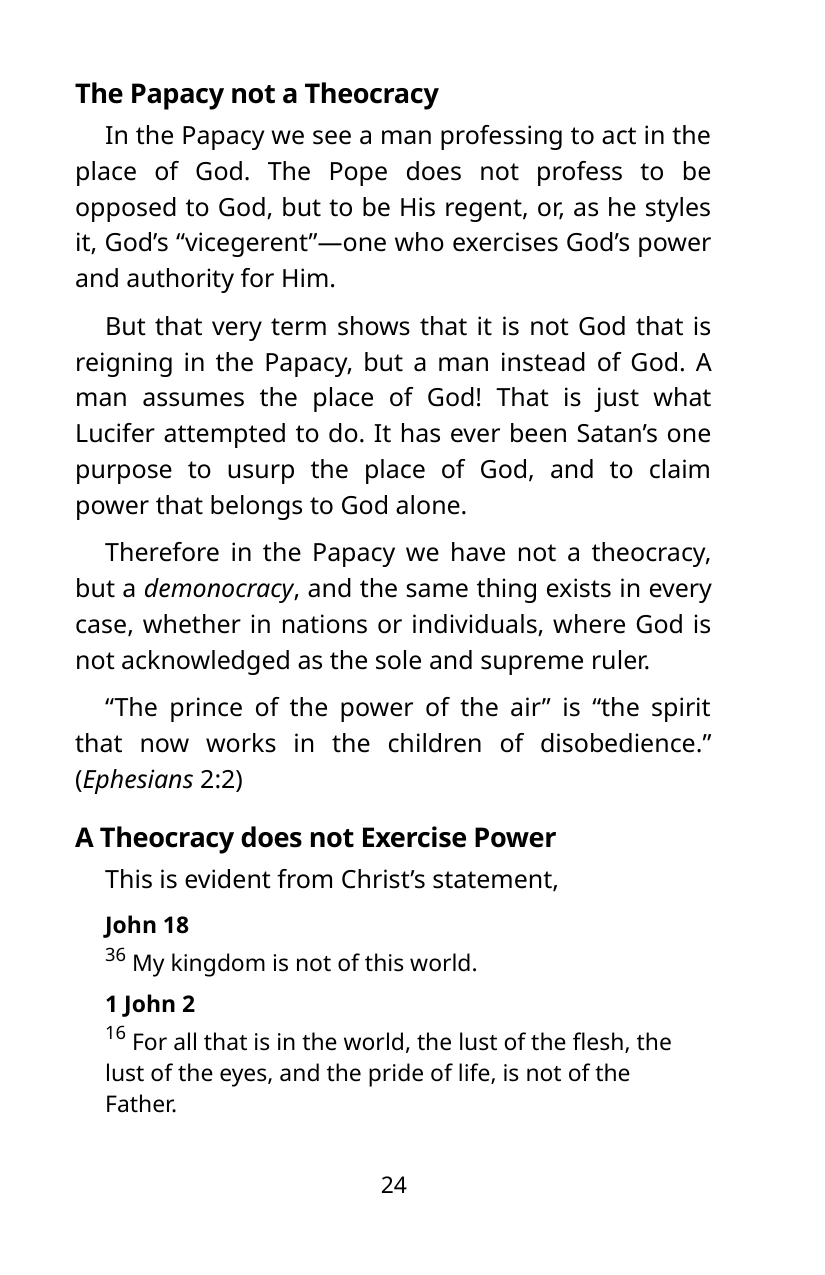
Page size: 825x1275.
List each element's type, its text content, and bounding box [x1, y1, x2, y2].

text 16 For all that is in the world, the lust of the flesh, the lust of the eyes, and the pride of life, is not of the Father. [105, 1020, 682, 1119]
text In the Papacy we see a man professing to act in the place of God. The Pope does not profess to be opposed to God, but to be His regent, or, as he styles it, God’s “vicegerent”—one who exercises God’s power and authority for Him. [75, 118, 712, 295]
text John 18 [105, 909, 712, 940]
text 36 My kingdom is not of this world. [105, 942, 682, 978]
subtitle The Papacy not a Theocracy [75, 75, 712, 112]
text This is evident from Christ’s statement, [75, 861, 712, 895]
text But that very term shows that it is not God that is reigning in the Papacy, but a man instead of God. A man assumes the place of God! That is just what Lucifer attempted to do. It has ever been Satan’s one purpose to usurp the place of God, and to claim power that belongs to God alone. [75, 309, 712, 521]
text Therefore in the Papacy we have not a theocracy, but a demonocracy, and the same thing exists in every case, whether in nations or individuals, where God is not acknowledged as the sole and supreme ruler. [75, 535, 712, 676]
subtitle A Theocracy does not Exercise Power [75, 818, 712, 855]
text “The prince of the power of the air” is “the spirit that now works in the children of disobedience.” (Ephesians 2:2) [75, 690, 712, 796]
text 1 John 2 [105, 987, 712, 1019]
